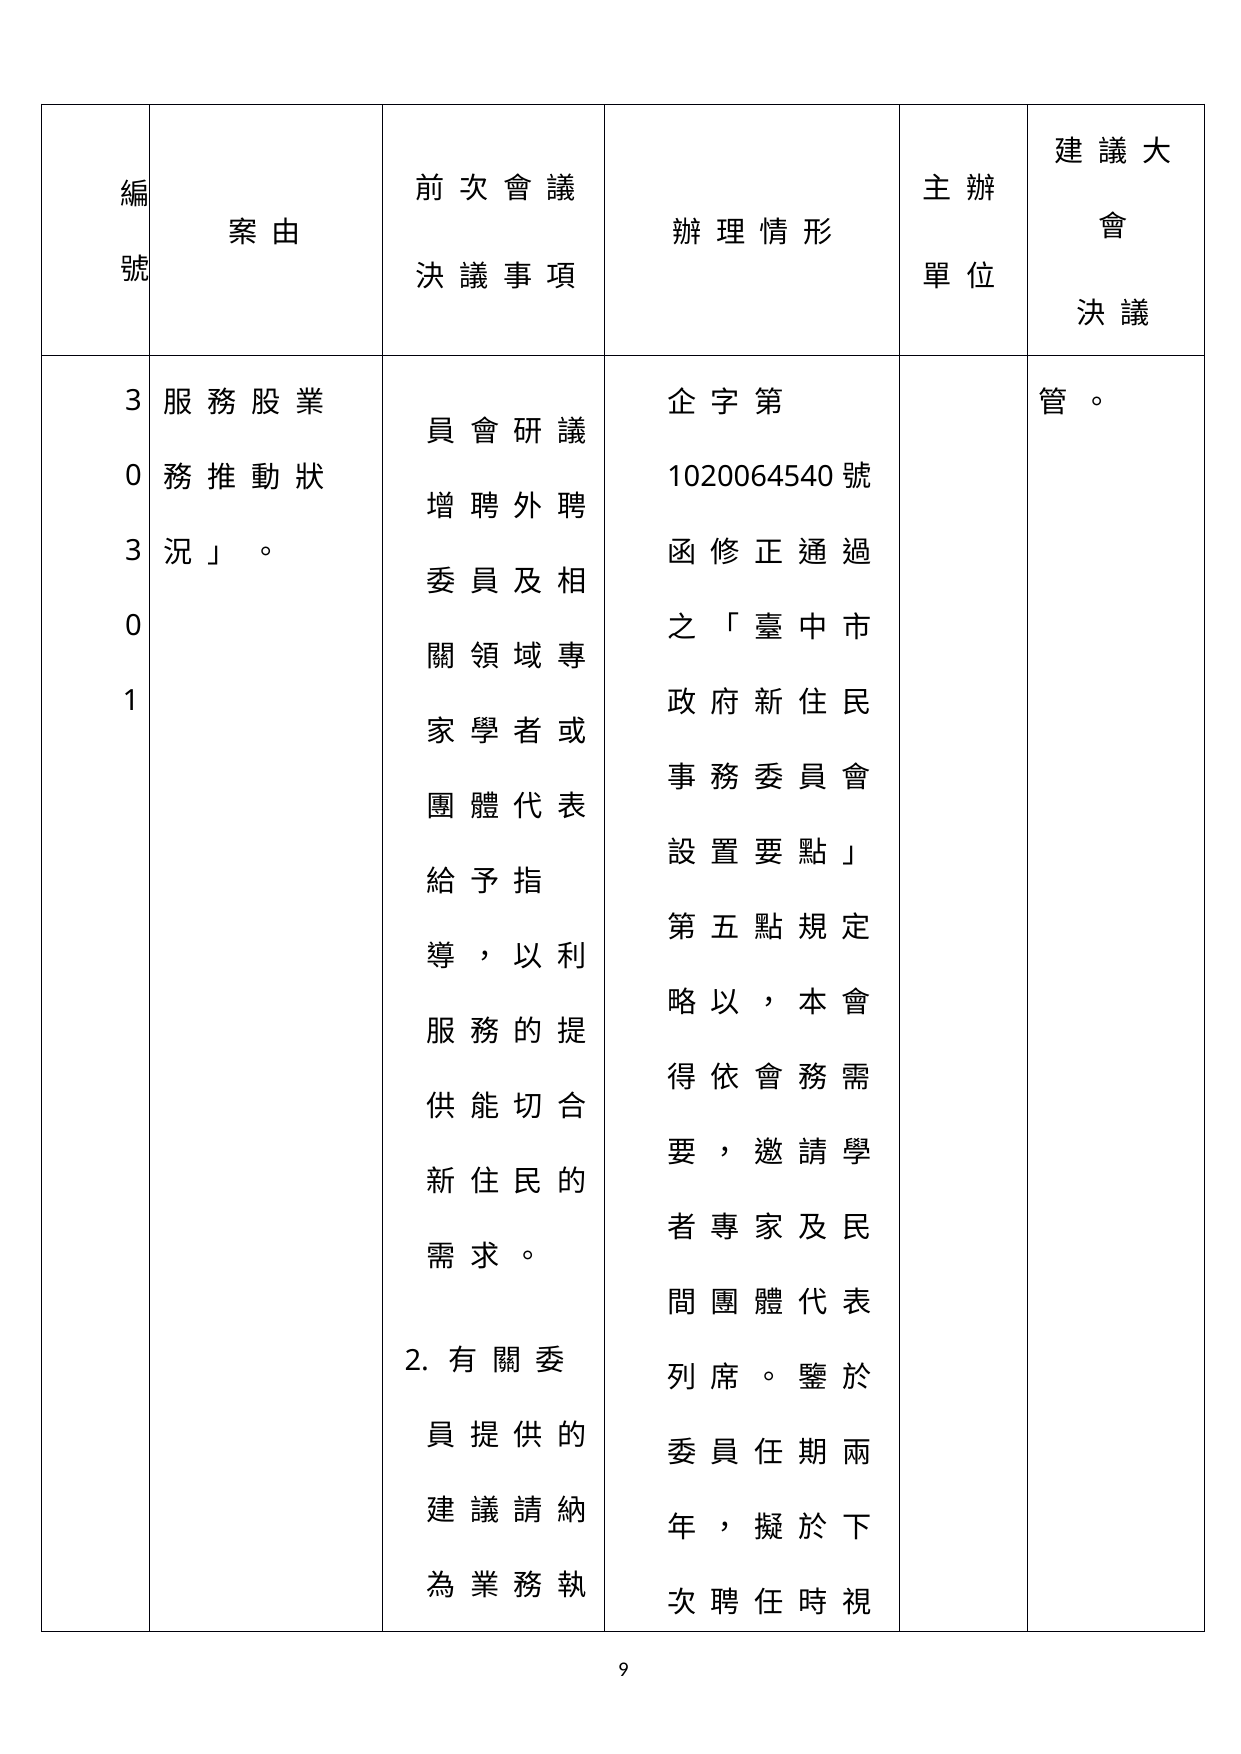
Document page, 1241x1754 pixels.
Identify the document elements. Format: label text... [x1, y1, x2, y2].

table_header 建議大會 決議 [1028, 105, 1204, 354]
table_header 前次會議 決議事項 [383, 105, 604, 354]
table_cell 30301 [42, 356, 149, 1631]
table_header 主辦 單位 [900, 105, 1027, 354]
table_header 辦理情形 [605, 105, 899, 354]
table_cell 服務股業務推動狀況」。 [150, 356, 382, 1631]
table_cell 請新住民事務委員會研議增聘外聘委員及相關領域專家學者或團體代表給予指導，以利服務的提供能切合新住民的需求。 有關委員提供的建議請納為業務執行之參考，另針對黃委員瑞汝的下列問題，請會後以書面資料方式回覆。 [383, 356, 604, 1631]
table_header 案由 [150, 105, 382, 354]
table_header 編號 [42, 105, 149, 354]
table_cell 管。 [1028, 356, 1204, 1631]
table_cell [900, 356, 1027, 1631]
table_cell 企字第1020064540號函修正通過之「臺中市政府新住民事務委員會設置要點」第五點規定略以，本會得依會務需要，邀請學者專家及民間團體代表列席。鑒於委員任期兩年，擬於下次聘任時視 [605, 356, 899, 1631]
